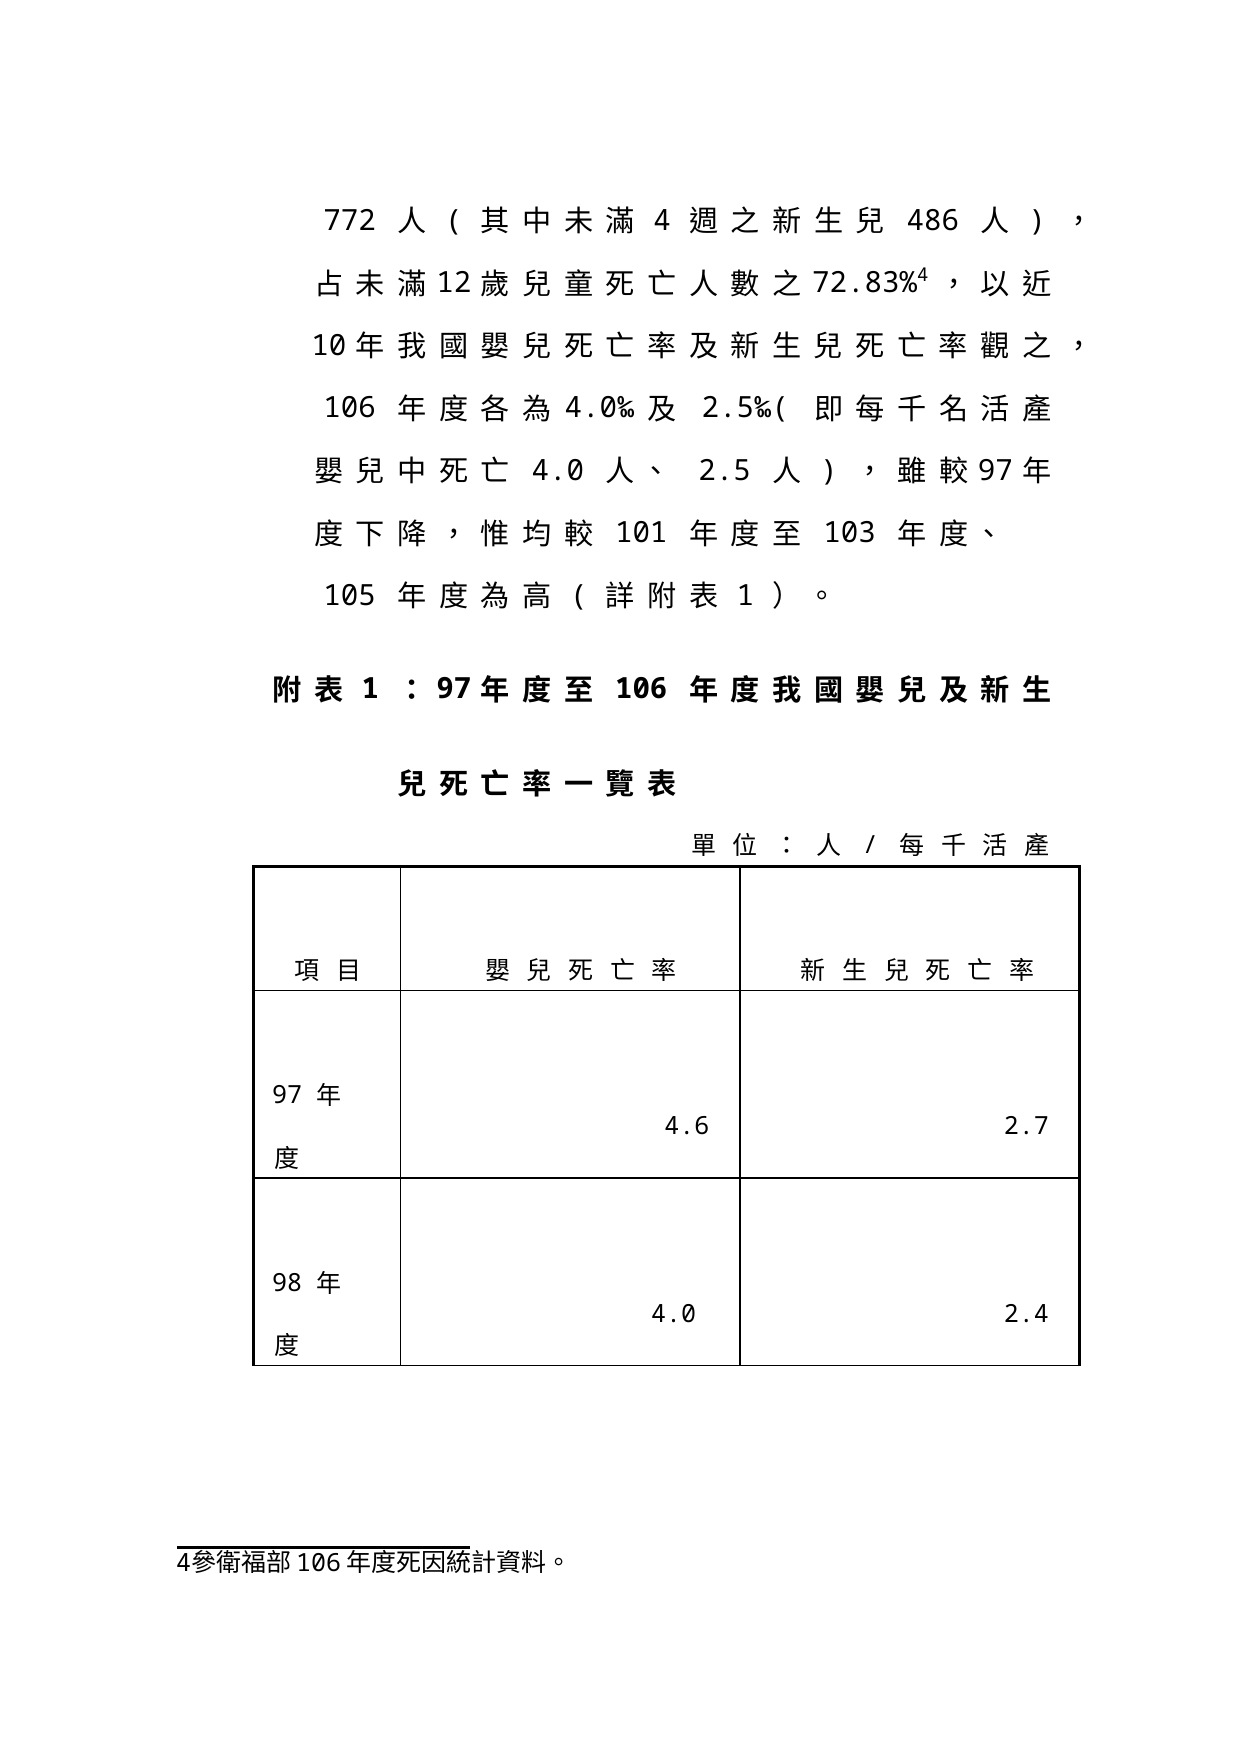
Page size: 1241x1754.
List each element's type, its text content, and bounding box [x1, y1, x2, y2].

table_cell 97年度 [255, 991, 400, 1177]
table_cell 4.6 [401, 991, 739, 1177]
table_cell 2.7 [741, 991, 1078, 1177]
table_cell 4.0 [401, 1179, 739, 1365]
table_header 新生兒死亡率 [741, 868, 1078, 990]
table_cell 98年度 [255, 1179, 400, 1365]
text 參衛福部106年度死因統計資料。 [176, 1548, 1063, 1577]
table_cell 2.4 [741, 1179, 1078, 1365]
text 嬰兒死亡率係衡量一個國家兒童健康水準之指標，我國106年度嬰兒死亡人數772人(其中未滿4週之新生兒486人)，占未滿12歲兒童死亡人數之72.83%，以近10年我國嬰兒死亡率及新生兒死亡率觀之，106年度各為4.0‰及2.5‰(即每千名活產嬰兒中死亡4.0人、2.5人)，雖較97年度下降，惟均較101年度至103年度、105年度為高(詳附表1）。 [271, 177, 1058, 615]
table_header 嬰兒死亡率 [401, 868, 739, 990]
table_header 項目 [255, 868, 400, 990]
text 單位：人/每千活產 [240, 802, 1058, 865]
text 附表1：97年度至106年度我國嬰兒及新生兒死亡率一覽表 [240, 615, 1058, 802]
